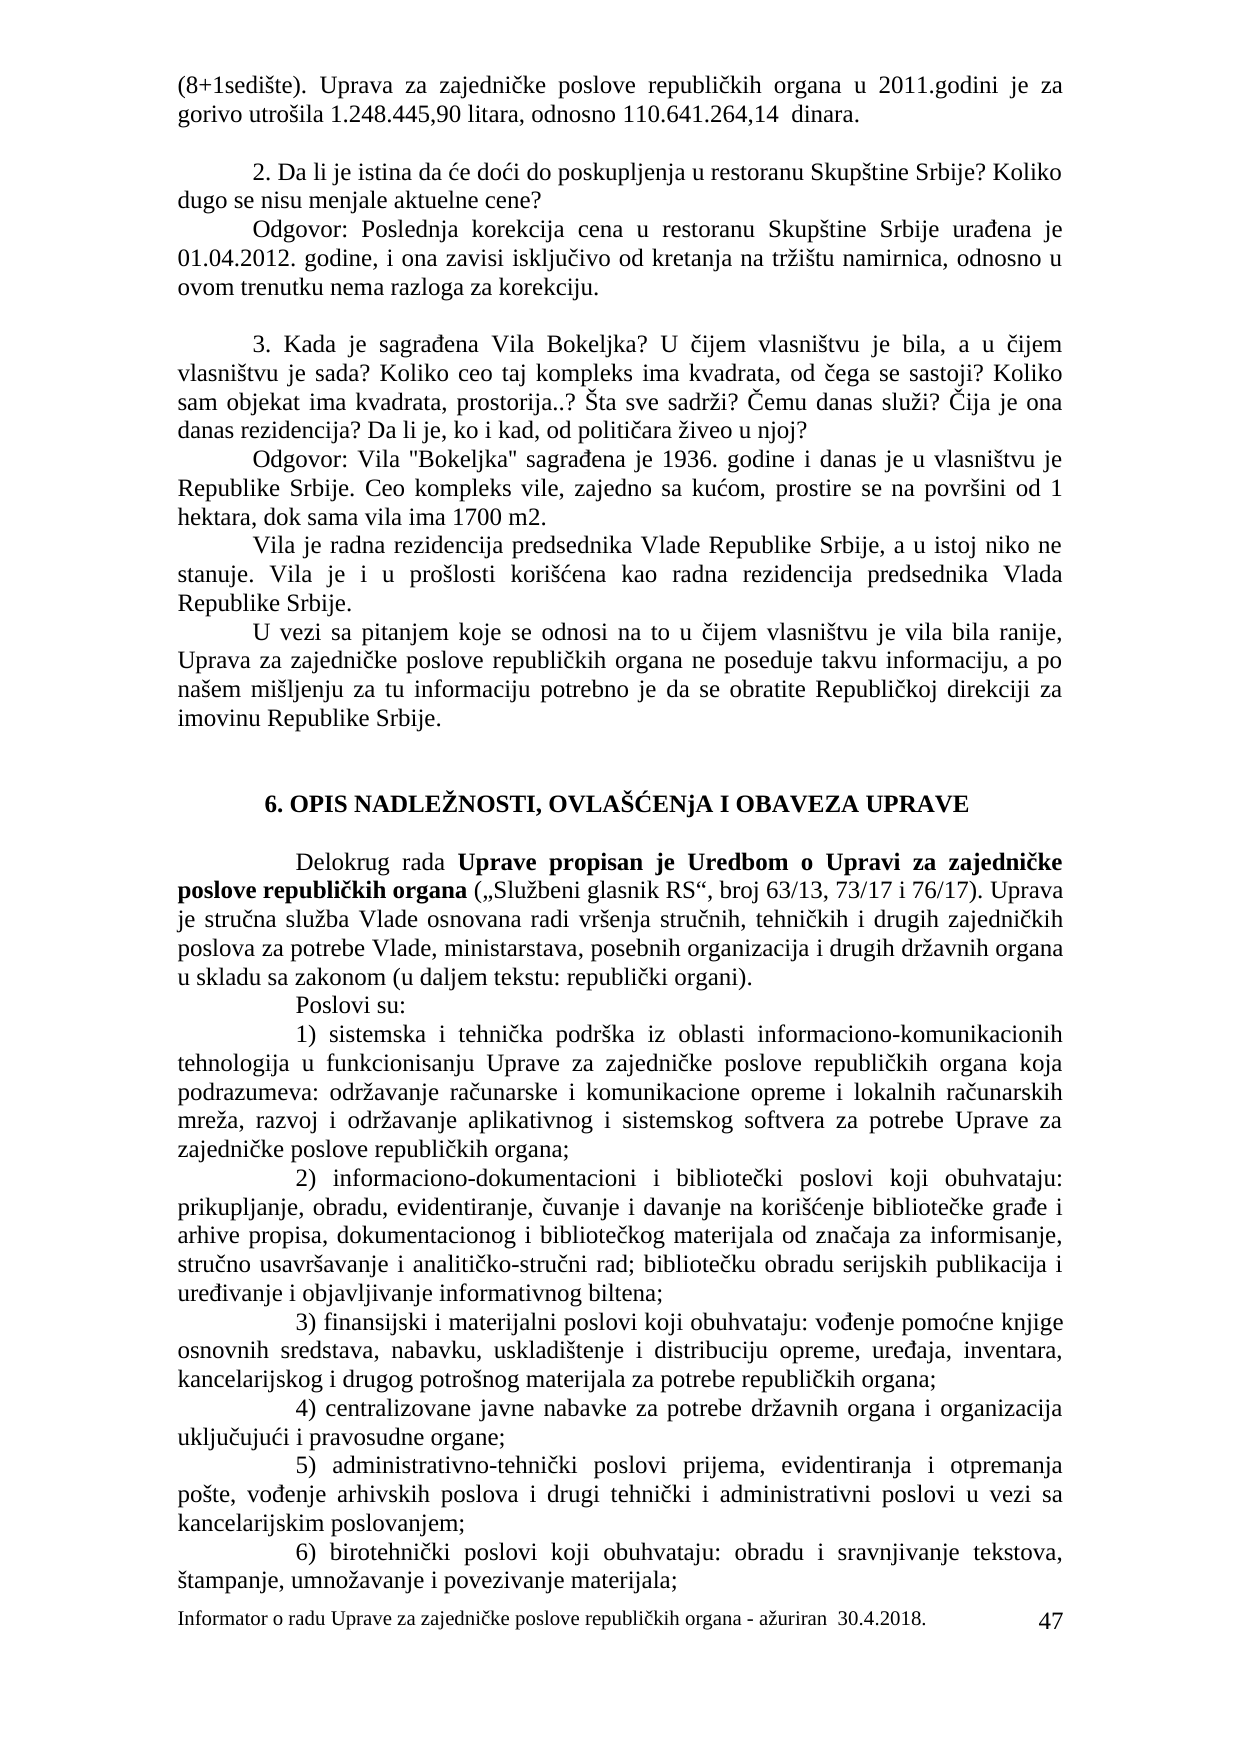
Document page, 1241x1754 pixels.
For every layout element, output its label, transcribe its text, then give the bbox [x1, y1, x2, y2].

text 5) administrativno-tehnički poslovi prijema, evidentiranja i otpremanja pošte, vođenje arhivskih poslova i drugi tehnički i administrativni poslovi u vezi sa kancelarijskim poslovanjem; [177, 1450, 1063, 1537]
text 4) centralizovane javne nabavke za potrebe državnih organa i organizacija uklјučujući i pravosudne organe; [177, 1393, 1063, 1450]
text 3) finansijski i materijalni poslovi koji obuhvataju: vođenje pomoćne knjige osnovnih sredstava, nabavku, uskladištenje i distribuciju opreme, uređaja, inventara, kancelarijskog i drugog potrošnog materijala za potrebe republičkih organa; [177, 1307, 1063, 1393]
text (8+1sedište). Uprava za zajedničke poslove republičkih organa u 2011.godini je za gorivo utrošila 1.248.445,90 litara, odnosno 110.641.264,14 dinara. [177, 70, 1063, 128]
text 3. Kada je sagrađena Vila Bokelјka? U čijem vlasništvu je bila, a u čijem vlasništvu je sada? Koliko ceo taj kompleks ima kvadrata, od čega se sastoji? Koliko sam objekat ima kvadrata, prostorija..? Šta sve sadrži? Čemu danas služi? Čija je ona danas rezidencija? Da li je, ko i kad, od političara živeo u njoj? [177, 329, 1063, 444]
text Odgovor: Poslednja korekcija cena u restoranu Skupštine Srbije urađena je 01.04.2012. godine, i ona zavisi isklјučivo od kretanja na tržištu namirnica, odnosno u ovom trenutku nema razloga za korekciju. [177, 214, 1063, 300]
text Odgovor: Vila ''Bokelјka'' sagrađena je 1936. godine i danas je u vlasništvu je Republike Srbije. Ceo kompleks vile, zajedno sa kućom, prostire se na površini od 1 hektara, dok sama vila ima 1700 m2. [177, 444, 1063, 530]
text Delokrug rada Uprave propisan je Uredbom o Upravi za zajedničke poslove republičkih organa („Službeni glasnik RS“, broj 63/13, 73/17 i 76/17). Uprava je stručna služba Vlade osnovana radi vršenja stručnih, tehničkih i drugih zajedničkih poslova za potrebe Vlade, ministarstava, posebnih organizacija i drugih državnih organa u skladu sa zakonom (u dalјem tekstu: republički organi). [177, 847, 1063, 990]
text Vila je radna rezidencija predsednika Vlade Republike Srbije, a u istoj niko ne stanuje. Vila je i u prošlosti korišćena kao radna rezidencija predsednika Vlada Republike Srbije. [177, 530, 1063, 617]
text 6. OPIS NADLEŽNOSTI, OVLAŠĆENјA I OBAVEZA UPRAVE [177, 789, 1063, 818]
text 1) sistemska i tehnička podrška iz oblasti informaciono-komunikacionih tehnologija u funkcionisanju Uprave za zajedničke poslove republičkih organa koja podrazumeva: održavanje računarske i komunikacione opreme i lokalnih računarskih mreža, razvoj i održavanje aplikativnog i sistemskog softvera za potrebe Uprave za zajedničke poslove republičkih organa; [177, 1019, 1063, 1163]
text U vezi sa pitanjem koje se odnosi na to u čijem vlasništvu je vila bila ranije, Uprava za zajedničke poslove republičkih organa ne poseduje takvu informaciju, a po našem mišlјenju za tu informaciju potrebno je da se obratite Republičkoj direkciji za imovinu Republike Srbije. [177, 617, 1063, 732]
text 2. Da li je istina da će doći do poskuplјenja u restoranu Skupštine Srbije? Koliko dugo se nisu menjale aktuelne cene? [177, 157, 1063, 214]
text 6) birotehnički poslovi koji obuhvataju: obradu i sravnjivanje tekstova, štampanje, umnožavanje i povezivanje materijala; [177, 1537, 1063, 1594]
text 2) informaciono-dokumentacioni i bibliotečki poslovi koji obuhvataju: prikuplјanje, obradu, evidentiranje, čuvanje i davanje na korišćenje bibliotečke građe i arhive propisa, dokumentacionog i bibliotečkog materijala od značaja za informisanje, stručno usavršavanje i analitičko-stručni rad; bibliotečku obradu serijskih publikacija i uređivanje i objavlјivanje informativnog biltena; [177, 1163, 1063, 1307]
text Poslovi su: [177, 990, 1063, 1019]
